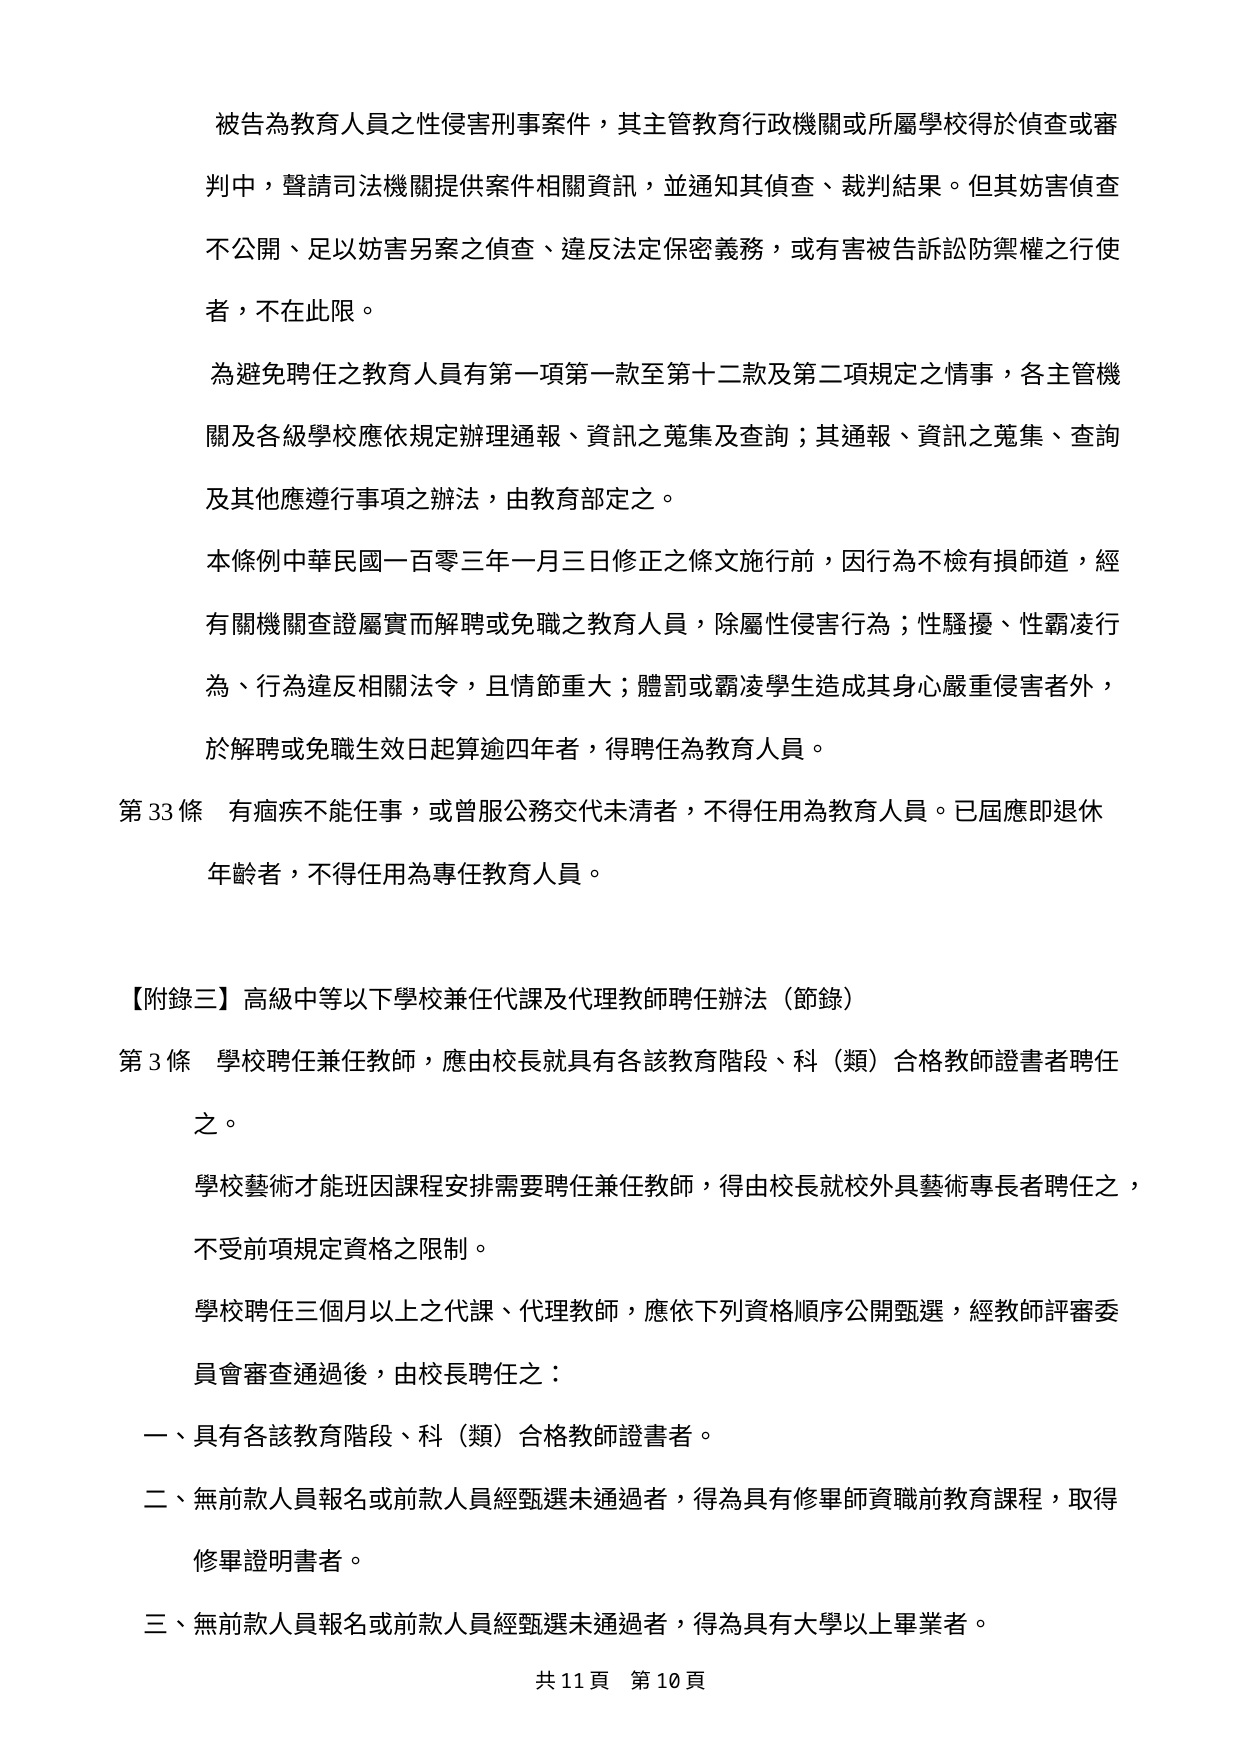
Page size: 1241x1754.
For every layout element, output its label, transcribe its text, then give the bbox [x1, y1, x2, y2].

text 為避免聘任之教育人員有第一項第一款至第十二款及第二項規定之情事，各主管機關及各級學校應依規定辦理通報、資訊之蒐集及查詢；其通報、資訊之蒐集、查詢及其他應遵行事項之辦法，由教育部定之。 [118, 331, 1122, 518]
text 第3條 學校聘任兼任教師，應由校長就具有各該教育階段、科（類）合格教師證書者聘任之。 [118, 1018, 1122, 1143]
text 被告為教育人員之性侵害刑事案件，其主管教育行政機關或所屬學校得於偵查或審判中，聲請司法機關提供案件相關資訊，並通知其偵查、裁判結果。但其妨害偵查不公開、足以妨害另案之偵查、違反法定保密義務，或有害被告訴訟防禦權之行使者，不在此限。 [118, 81, 1122, 331]
text 二、無前款人員報名或前款人員經甄選未通過者，得為具有修畢師資職前教育課程，取得修畢證明書者。 [118, 1456, 1122, 1581]
text 學校聘任三個月以上之代課、代理教師，應依下列資格順序公開甄選，經教師評審委員會審查通過後，由校長聘任之： [118, 1268, 1122, 1393]
text 一、具有各該教育階段、科（類）合格教師證書者。 [118, 1393, 1122, 1456]
text 【附錄三】高級中等以下學校兼任代課及代理教師聘任辦法（節錄） [118, 956, 1122, 1018]
text 第33條 有痼疾不能任事，或曾服公務交代未清者，不得任用為教育人員。已屆應即退休年齡者，不得任用為專任教育人員。 [118, 768, 1122, 893]
text 學校藝術才能班因課程安排需要聘任兼任教師，得由校長就校外具藝術專長者聘任之，不受前項規定資格之限制。 [118, 1143, 1122, 1268]
text 本條例中華民國一百零三年一月三日修正之條文施行前，因行為不檢有損師道，經有關機關查證屬實而解聘或免職之教育人員，除屬性侵害行為；性騷擾、性霸凌行為、行為違反相關法令，且情節重大；體罰或霸凌學生造成其身心嚴重侵害者外，於解聘或免職生效日起算逾四年者，得聘任為教育人員。 [118, 518, 1122, 768]
text 三、無前款人員報名或前款人員經甄選未通過者，得為具有大學以上畢業者。 [118, 1581, 1122, 1643]
